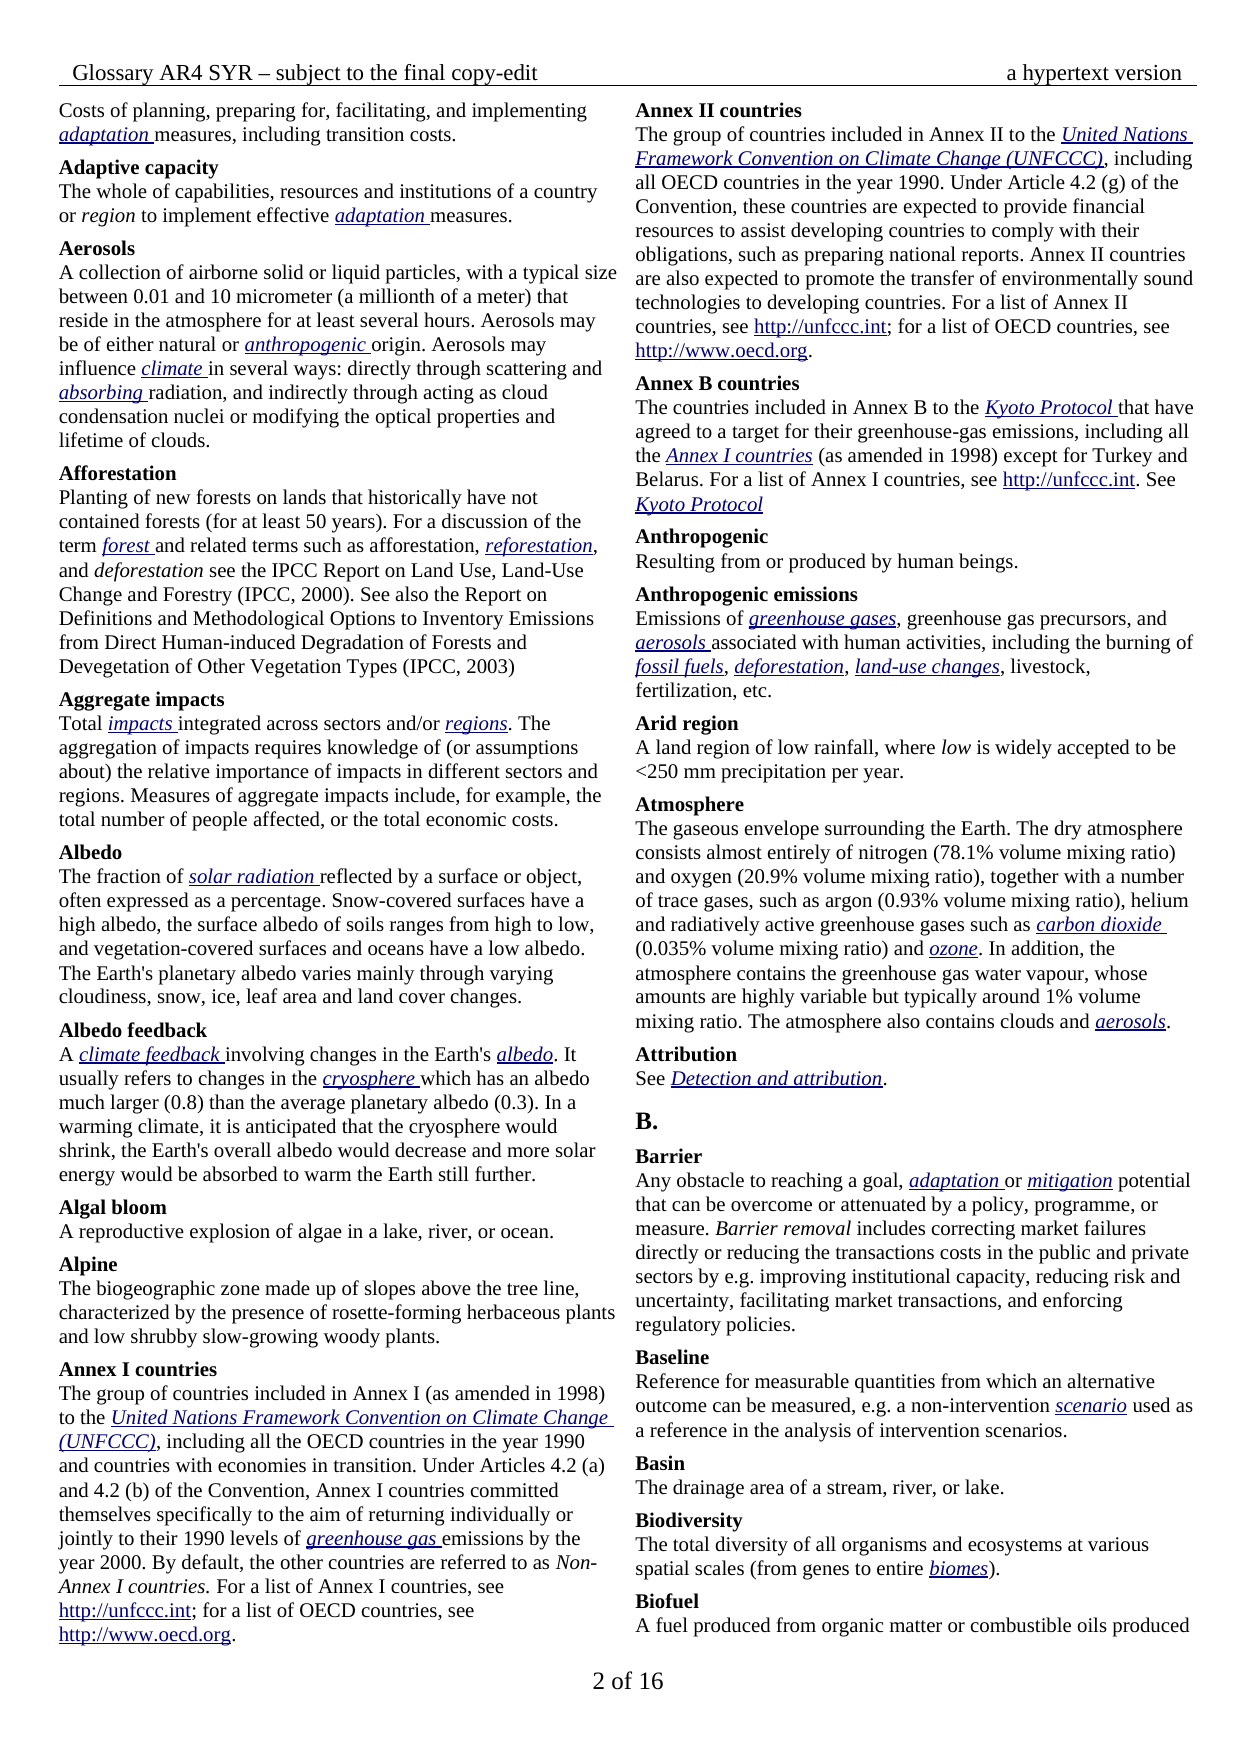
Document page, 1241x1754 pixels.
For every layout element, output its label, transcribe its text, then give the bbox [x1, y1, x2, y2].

subtitle Baseline [635, 1345, 1197, 1369]
subtitle Basin [635, 1451, 1197, 1474]
text The gaseous envelope surrounding the Earth. The dry atmosphere consists almost entirely of nitrogen (78.1% volume mixing ratio) and oxygen (20.9% volume mixing ratio), together with a number of trace gases, such as argon (0.93% volume mixing ratio), helium and radiatively active greenhouse gases such as carbon dioxide (0.035% volume mixing ratio) and ozone. In addition, the atmosphere contains the greenhouse gas water vapour, whose amounts are highly variable but typically around 1% volume mixing ratio. The atmosphere also contains clouds and aerosols. [635, 816, 1197, 1033]
subtitle Alpine [58, 1252, 620, 1276]
subtitle Algal bloom [58, 1195, 620, 1219]
text A land region of low rainfall, where low is widely accepted to be <250 mm precipitation per year. [635, 735, 1197, 783]
text Emissions of greenhouse gases, greenhouse gas precursors, and aerosols associated with human activities, including the burning of fossil fuels, deforestation, land-use changes, livestock, fertilization, etc. [635, 606, 1197, 702]
text Costs of planning, preparing for, facilitating, and implementing adaptation measures, including transition costs. [58, 97, 620, 146]
subtitle Barrier [635, 1144, 1197, 1168]
subtitle Atmosphere [635, 792, 1197, 816]
subtitle Annex I countries [58, 1357, 620, 1381]
text The whole of capabilities, resources and institutions of a country or region to implement effective adaptation measures. [58, 179, 620, 227]
text Reference for measurable quantities from which an alternative outcome can be measured, e.g. a non-intervention scenario used as a reference in the analysis of intervention scenarios. [635, 1369, 1197, 1442]
text The group of countries included in Annex II to the United Nations Framework Convention on Climate Change (UNFCCC), including all OECD countries in the year 1990. Under Article 4.2 (g) of the Convention, these countries are expected to provide financial resources to assist developing countries to comply with their obligations, such as preparing national reports. Annex II countries are also expected to promote the transfer of environmentally sound technologies to developing countries. For a list of Annex II countries, see http://unfccc.int; for a list of OECD countries, see http://www.oecd.org. [635, 122, 1197, 362]
subtitle Anthropogenic [635, 524, 1197, 548]
text A climate feedback involving changes in the Earth's albedo. It usually refers to changes in the cryosphere which has an albedo much larger (0.8) than the average planetary albedo (0.3). In a warming climate, it is anticipated that the cryosphere would shrink, the Earth's overall albedo would decrease and more solar energy would be absorbed to warm the Earth still further. [58, 1042, 620, 1186]
text The group of countries included in Annex I (as amended in 1998) to the United Nations Framework Convention on Climate Change (UNFCCC), including all the OECD countries in the year 1990 and countries with economies in transition. Under Articles 4.2 (a) and 4.2 (b) of the Convention, Annex I countries committed themselves specifically to the aim of returning individually or jointly to their 1990 levels of greenhouse gas emissions by the year 2000. By default, the other countries are referred to as Non-Annex I countries. For a list of Annex I countries, see http://unfccc.int; for a list of OECD countries, see http://www.oecd.org. [58, 1381, 620, 1646]
text Total impacts integrated across sectors and/or regions. The aggregation of impacts requires knowledge of (or assumptions about) the relative importance of impacts in different sectors and regions. Measures of aggregate impacts include, for example, the total number of people affected, or the total economic costs. [58, 711, 620, 831]
subtitle Adaptive capacity [58, 154, 620, 179]
subtitle Albedo feedback [58, 1017, 620, 1042]
text Any obstacle to reaching a goal, adaptation or mitigation potential that can be overcome or attenuated by a policy, programme, or measure. Barrier removal includes correcting market failures directly or reducing the transactions costs in the public and private sectors by e.g. improving institutional capacity, reducing risk and uncertainty, facilitating market transactions, and enforcing regulatory policies. [635, 1168, 1197, 1336]
text Resulting from or produced by human beings. [635, 548, 1197, 573]
subtitle Afforestation [58, 461, 620, 485]
text The fraction of solar radiation reflected by a surface or object, often expressed as a percentage. Snow-covered surfaces have a high albedo, the surface albedo of soils ranges from high to low, and vegetation-covered surfaces and oceans have a low albedo. The Earth's planetary albedo varies mainly through varying cloudiness, snow, ice, leaf area and land cover changes. [58, 864, 620, 1008]
subtitle Aggregate impacts [58, 687, 620, 711]
subtitle Albedo [58, 840, 620, 864]
subtitle Annex B countries [635, 371, 1197, 395]
text The countries included in Annex B to the Kyoto Protocol that have agreed to a target for their greenhouse-gas emissions, including all the Annex I countries (as amended in 1998) except for Turkey and Belarus. For a list of Annex I countries, see http://unfccc.int. See Kyoto Protocol [635, 395, 1197, 516]
text The total diversity of all organisms and ecosystems at various spatial scales (from genes to entire biomes). [635, 1532, 1197, 1580]
text See Detection and attribution. [635, 1066, 1197, 1090]
subtitle Arid region [635, 711, 1197, 735]
subtitle Attribution [635, 1042, 1197, 1066]
subtitle Biodiversity [635, 1508, 1197, 1532]
subtitle Annex II countries [635, 97, 1197, 122]
subtitle Aerosols [58, 236, 620, 260]
text A fuel produced from organic matter or combustible oils produced [635, 1613, 1197, 1637]
text A collection of airborne solid or liquid particles, with a typical size between 0.01 and 10 micrometer (a millionth of a meter) that reside in the atmosphere for at least several hours. Aerosols may be of either natural or anthropogenic origin. Aerosols may influence climate in several ways: directly through scattering and absorbing radiation, and indirectly through acting as cloud condensation nuclei or modifying the optical properties and lifetime of clouds. [58, 260, 620, 452]
subtitle Anthropogenic emissions [635, 582, 1197, 606]
text The biogeographic zone made up of slopes above the tree line, characterized by the presence of rosette-forming herbaceous plants and low shrubby slow-growing woody plants. [58, 1276, 620, 1348]
text Planting of new forests on lands that historically have not contained forests (for at least 50 years). For a discussion of the term forest and related terms such as afforestation, reforestation, and deforestation see the IPCC Report on Land Use, Land-Use Change and Forestry (IPCC, 2000). See also the Report on Definitions and Methodological Options to Inventory Emissions from Direct Human-induced Degradation of Forests and Devegetation of Other Vegetation Types (IPCC, 2003) [58, 485, 620, 678]
text A reproductive explosion of algae in a lake, river, or ocean. [58, 1219, 620, 1243]
text The drainage area of a stream, river, or lake. [635, 1474, 1197, 1499]
subtitle B. [635, 1106, 1197, 1135]
subtitle Biofuel [635, 1589, 1197, 1613]
